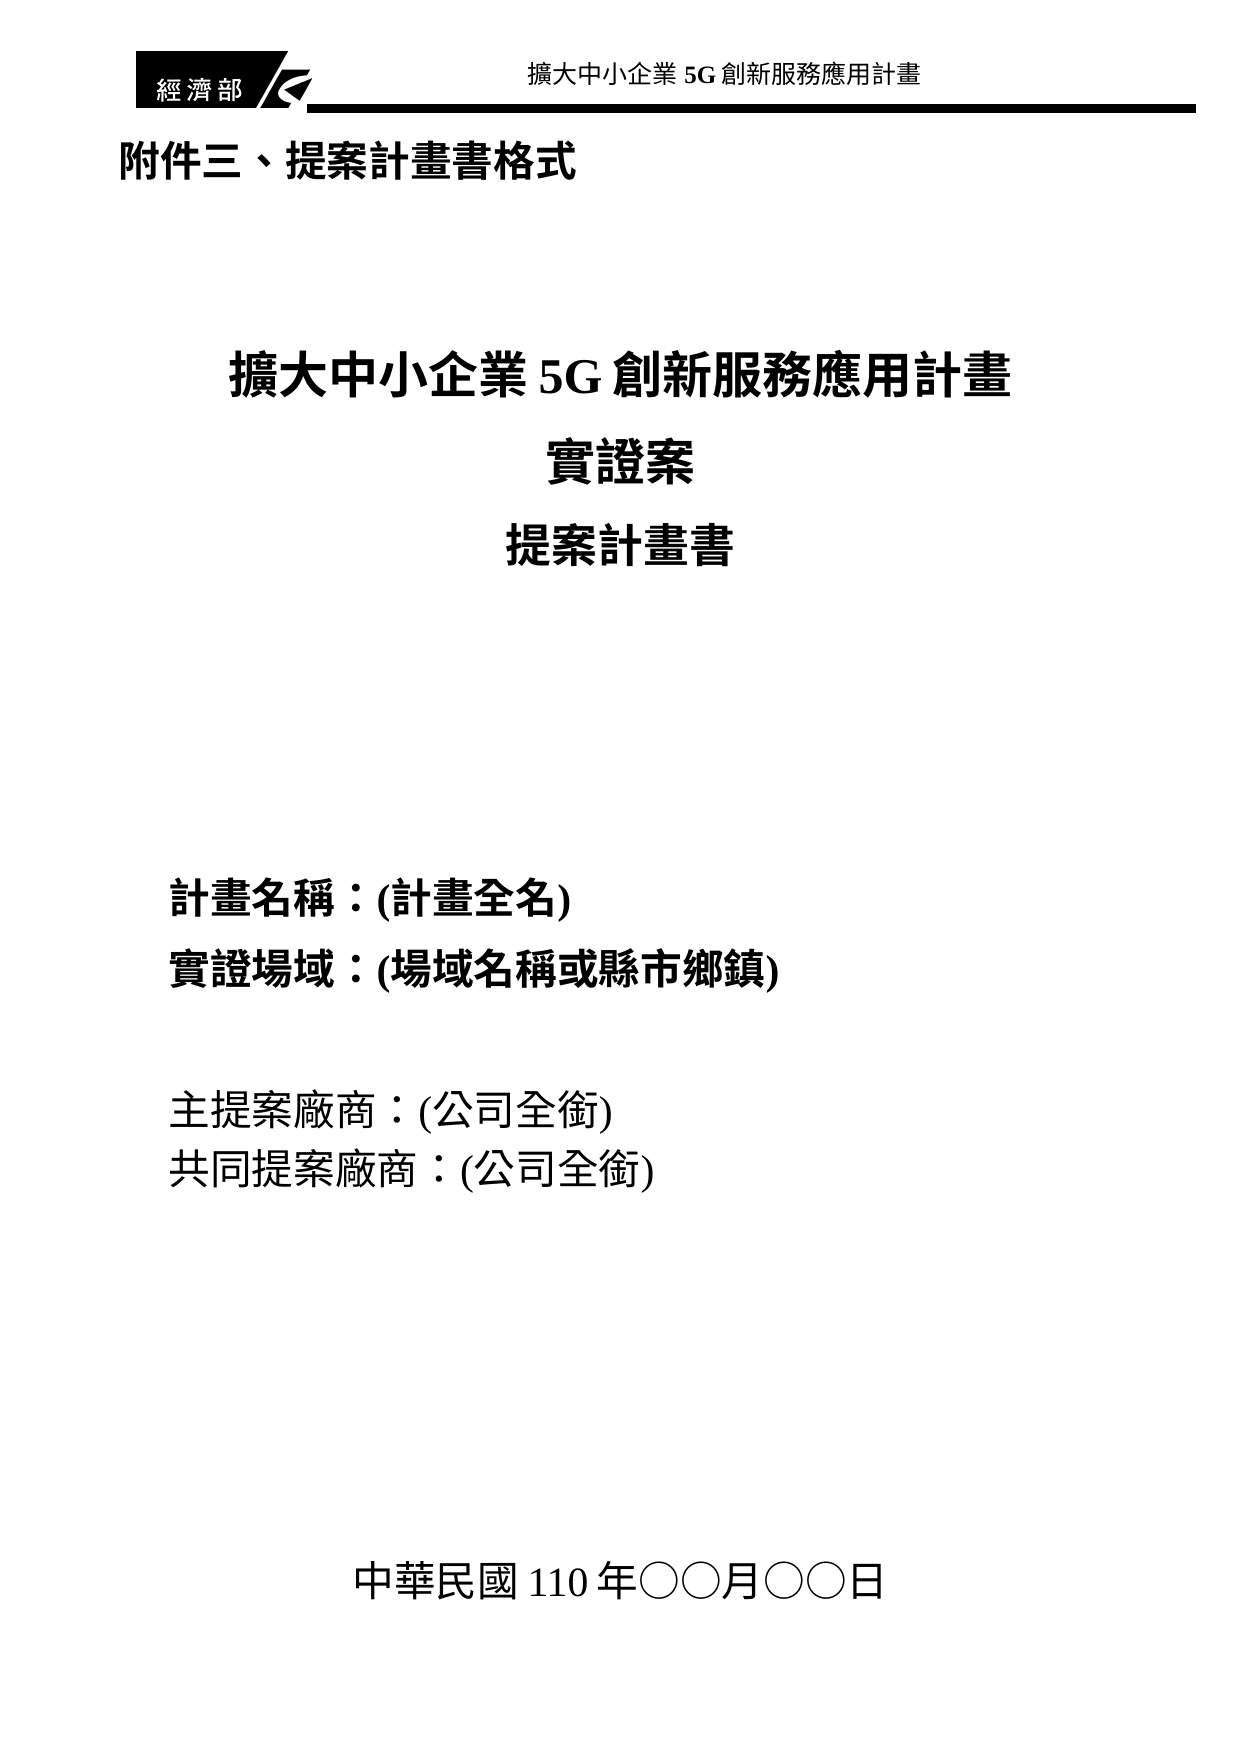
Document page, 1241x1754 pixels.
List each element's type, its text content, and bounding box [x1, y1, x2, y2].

text 共同提案廠商：(公司全銜) [168, 1147, 1122, 1193]
text 計畫名稱：(計畫全名) [168, 877, 1122, 922]
text 中華民國110年○○月○○日 [118, 1560, 1122, 1606]
text 擴大中小企業5G創新服務應用計畫 [118, 336, 1122, 408]
text 實證案 [118, 423, 1122, 495]
text 實證場域：(場域名稱或縣市鄉鎮) [168, 947, 1122, 993]
text 主提案廠商：(公司全銜) [168, 1089, 1122, 1135]
subtitle 附件三、提案計畫書格式 [118, 140, 1122, 186]
text 提案計畫書 [118, 509, 1122, 576]
picture [136, 51, 312, 108]
